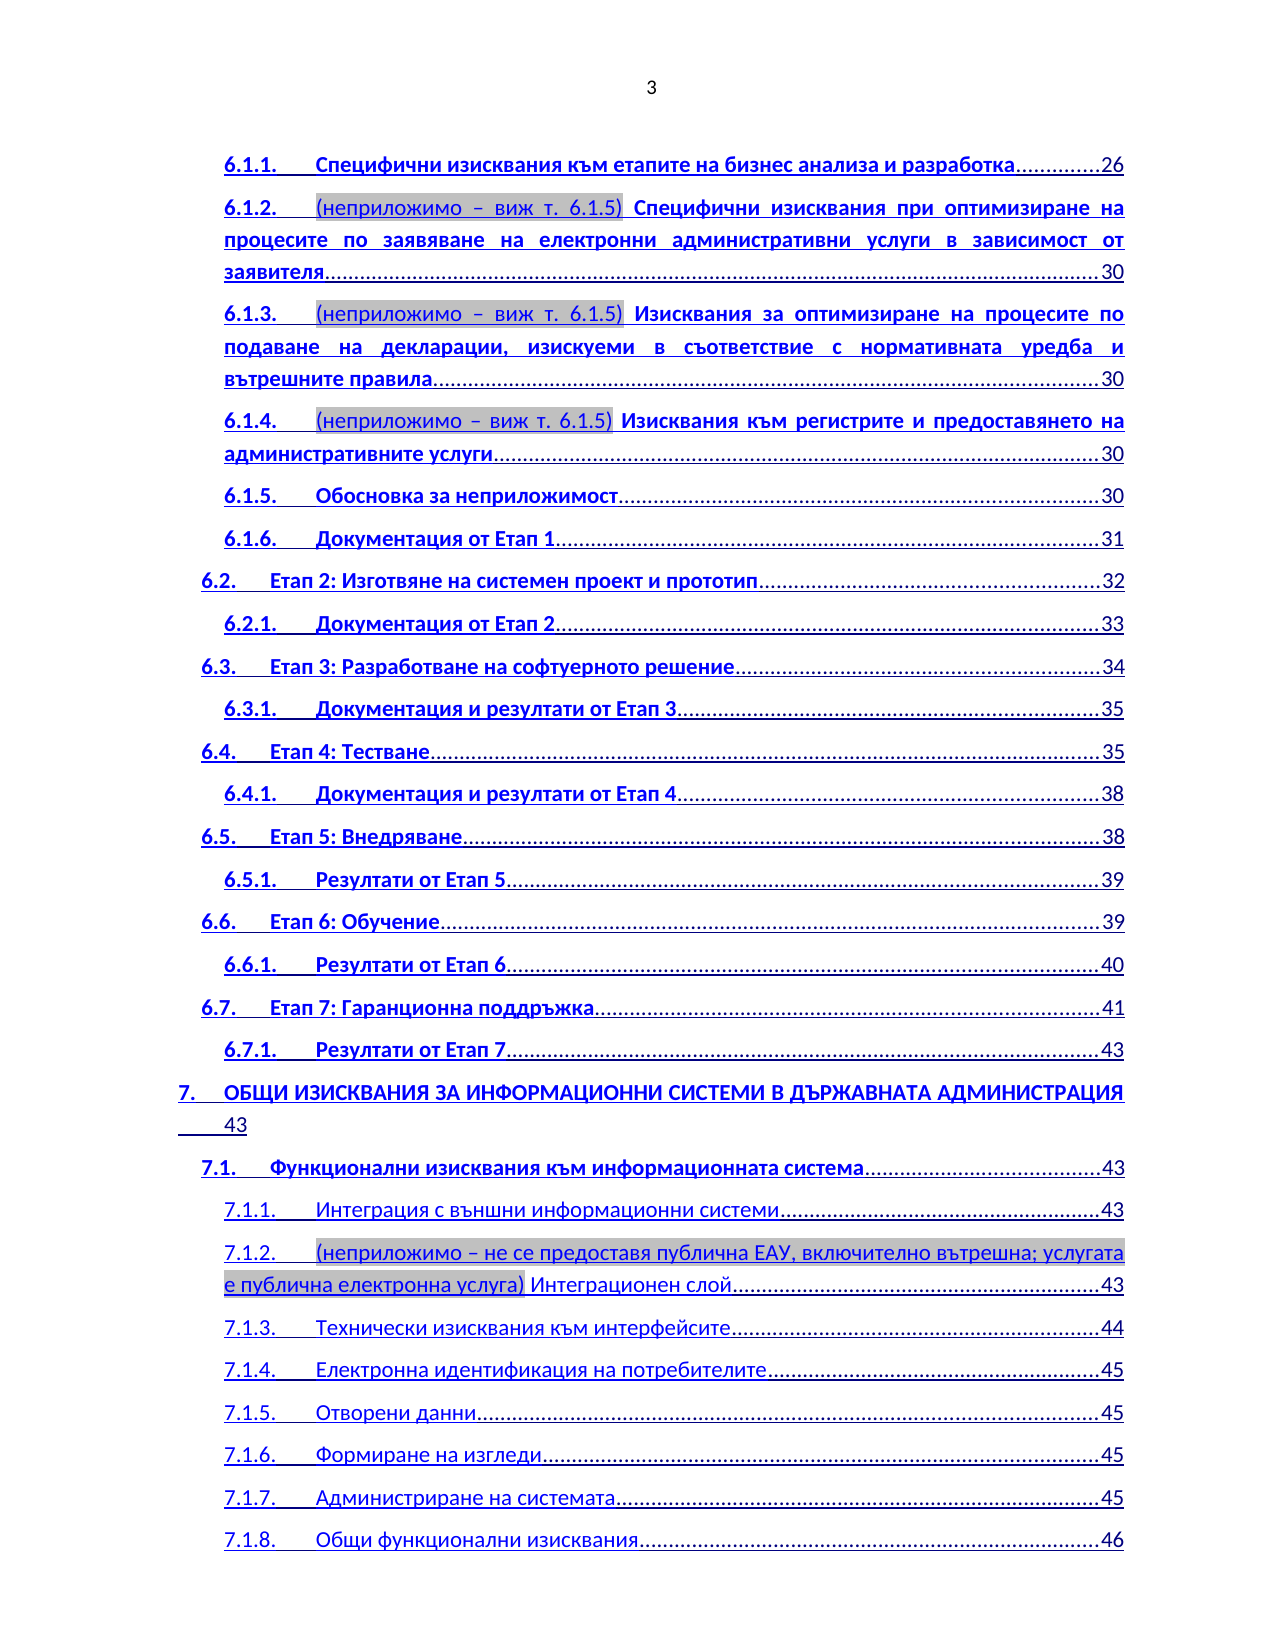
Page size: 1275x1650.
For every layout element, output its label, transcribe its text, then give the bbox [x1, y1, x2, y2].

text 7.1.3. Технически изисквания към интерфейсите 44 [224, 1313, 1125, 1341]
text 6.4. Етап 4: Тестване 35 [201, 737, 1125, 761]
text 6.1.4. (неприложимо – виж т. 6.1.5) Изисквания към регистрите и предоставянето на административните услуги 30 [224, 432, 1125, 467]
text 6.1.2. (неприложимо – виж т. 6.1.5) Специфични изисквания при оптимизиране на процесите по заявяване на електронни административни услуги в зависимост от заявителя 30 [224, 193, 1125, 217]
text 6.1.3. (неприложимо – виж т. 6.1.5) Изисквания за оптимизиране на процесите по подаване на декларации, изискуеми в съответствие с нормативната уредба и вътрешните правила 30 [224, 325, 1125, 356]
text 6.1.1. Специфични изисквания към етапите на бизнес анализа и разработка 26 [224, 150, 1125, 178]
text 7.1.7. Администриране на системата 45 [224, 1483, 1125, 1511]
text 7.1.4. Електронна идентификация на потребителите 45 [224, 1355, 1125, 1383]
text 7.1.6. Формиране на изгледи 45 [224, 1440, 1125, 1468]
text 6.1.3. (неприложимо – виж т. 6.1.5) Изисквания за оптимизиране на процесите по подаване на декларации, изискуеми в съответствие с нормативната уредба и вътрешните правила 30 [224, 299, 1125, 324]
text 6.5.1. Резултати от Етап 5 39 [224, 865, 1125, 893]
text 7. ОБЩИ ИЗИСКВАНИЯ ЗА ИНФОРМАЦИОННИ СИСТЕМИ В ДЪРЖАВНАТА АДМИНИСТРАЦИЯ [178, 1078, 1125, 1102]
text 43 [178, 1103, 1125, 1138]
text 7.1.1. Интеграция с външни информационни системи 43 [224, 1195, 1125, 1223]
text 6.7. Етап 7: Гаранционна поддръжка 41 [201, 993, 1125, 1017]
text 6.3.1. Документация и резултати от Етап 3 35 [224, 694, 1125, 722]
text 6.1.2. (неприложимо – виж т. 6.1.5) Специфични изисквания при оптимизиране на процесите по заявяване на електронни административни услуги в зависимост от заявителя 30 [224, 250, 1125, 285]
text 6.1.2. (неприложимо – виж т. 6.1.5) Специфични изисквания при оптимизиране на процесите по заявяване на електронни административни услуги в зависимост от заявителя 30 [224, 218, 1125, 249]
text 6.6. Етап 6: Обучение 39 [201, 907, 1125, 932]
text 6.1.5. Обосновка за неприложимост 30 [224, 481, 1125, 509]
text 6.1.4. (неприложимо – виж т. 6.1.5) Изисквания към регистрите и предоставянето на административните услуги 30 [224, 407, 1125, 431]
text 6.3. Етап 3: Разработване на софтуерното решение 34 [201, 652, 1125, 676]
text 6.1.3. (неприложимо – виж т. 6.1.5) Изисквания за оптимизиране на процесите по подаване на декларации, изискуеми в съответствие с нормативната уредба и вътрешните правила 30 [224, 357, 1125, 392]
text 6.2.1. Документация от Етап 2 33 [224, 609, 1125, 637]
text 6.6.1. Резултати от Етап 6 40 [224, 950, 1125, 978]
text 7.1.2. (неприложимо – не се предоставя публична ЕАУ, включително вътрешна; услугата е публична електронна услуга) Интеграционен слой 43 [224, 1263, 1125, 1298]
text 6.5. Етап 5: Внедряване 38 [201, 822, 1125, 846]
text 6.4.1. Документация и резултати от Етап 4 38 [224, 779, 1125, 808]
text 7.1.5. Отворени данни 45 [224, 1398, 1125, 1426]
text 6.1.6. Документация от Етап 1 31 [224, 524, 1125, 552]
text 7.1. Функционални изисквания към информационната система 43 [201, 1153, 1125, 1177]
text 6.7.1. Резултати от Етап 7 43 [224, 1035, 1125, 1063]
text 7.1.8. Общи функционални изисквания 46 [224, 1526, 1125, 1554]
text 7.1.2. (неприложимо – не се предоставя публична ЕАУ, включително вътрешна; услугата е публична електронна услуга) Интеграционен слой 43 [224, 1238, 1125, 1262]
text 6.2. Етап 2: Изготвяне на системен проект и прототип 32 [201, 567, 1125, 591]
